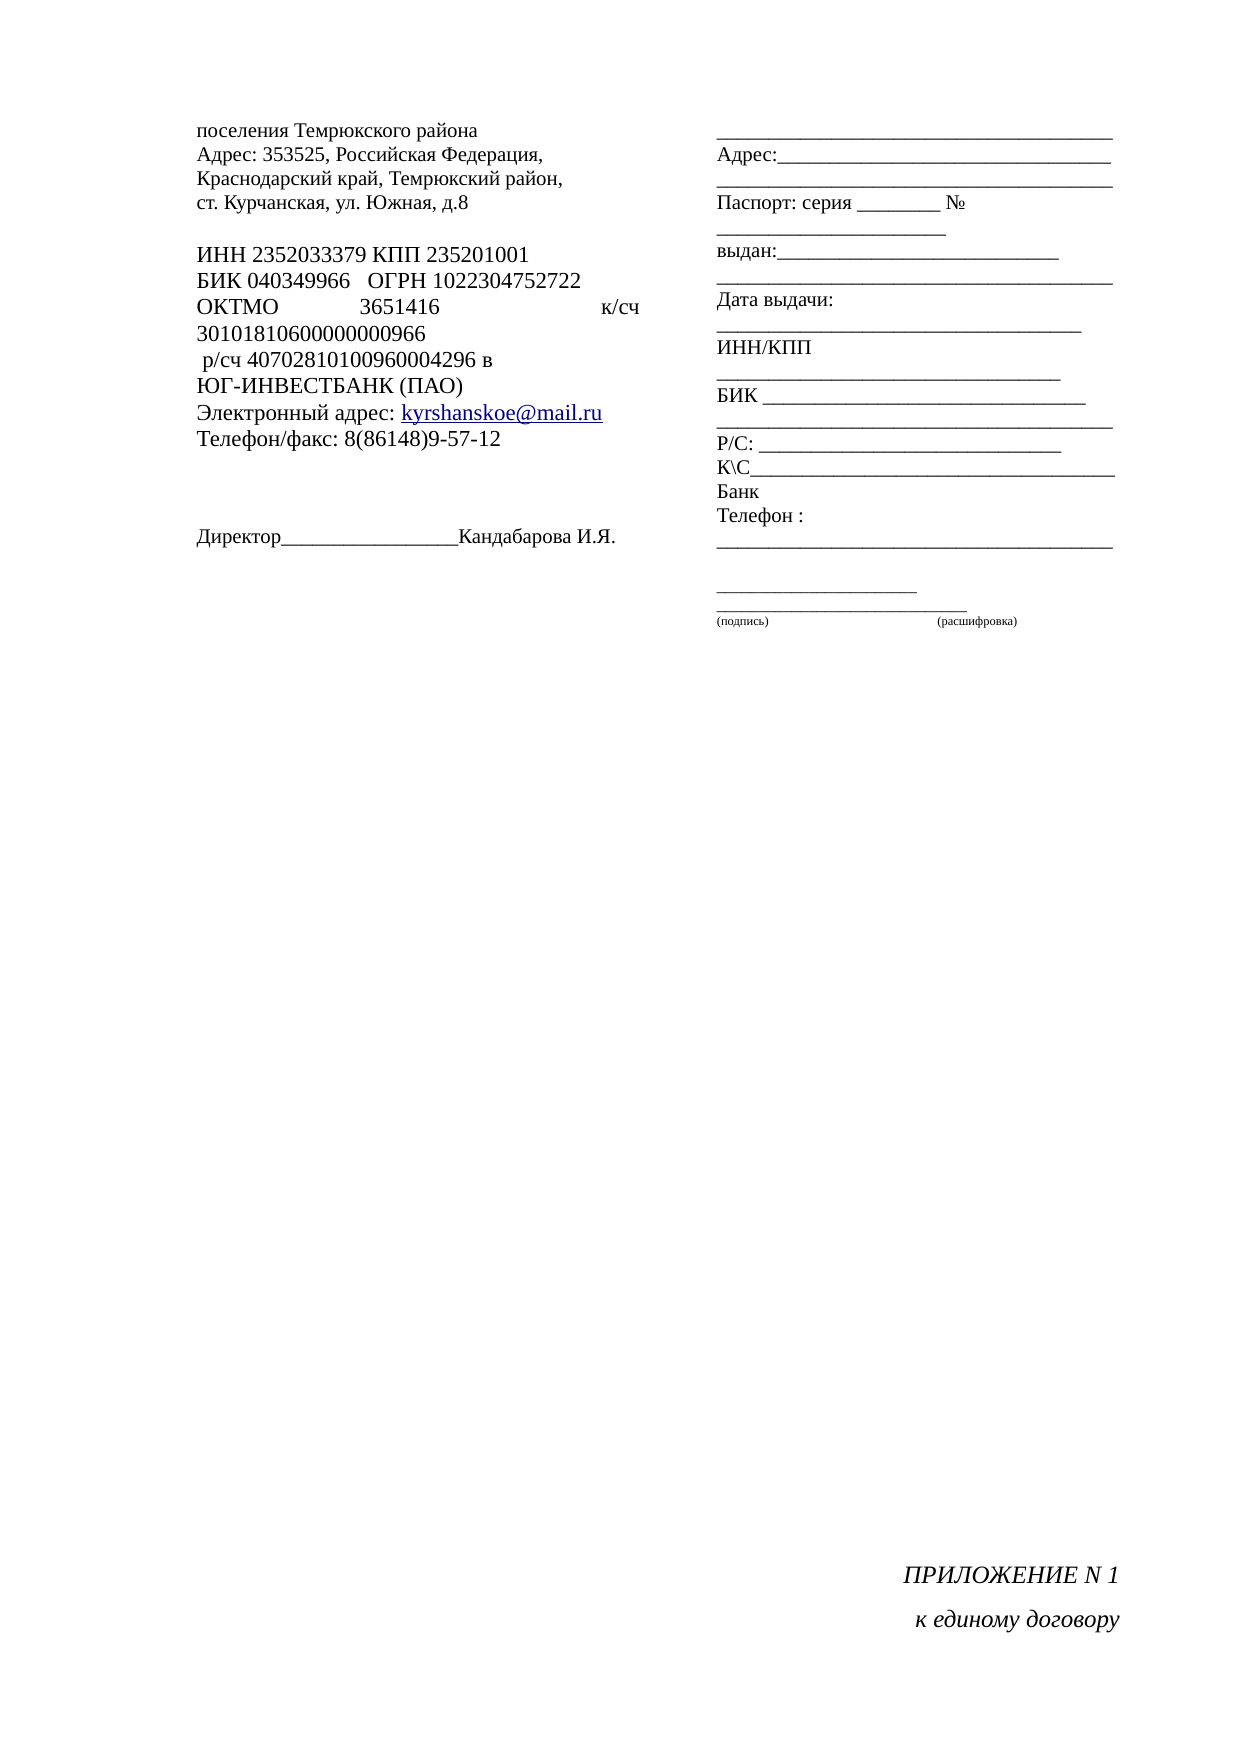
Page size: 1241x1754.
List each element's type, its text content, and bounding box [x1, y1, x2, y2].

table_header поселения Темрюкского района Адрес: 353525, Российская Федерация, Краснодарский край, Темрюкский район, ст. Курчанская, ул. Южная, д.8 ИНН 2352033379 КПП 235201001 БИК 040349966 ОГРН 1022304752722 ОКТМО 3651416 к/сч 30101810600000000966 р/сч 40702810100960004296 в ЮГ-ИНВЕСТБАНК (ПАО) Электронный адрес: kyrshanskoe@mail.ru Телефон/факс: 8(86148)9-57-12 Директор_________________Кандабарова И.Я. [120, 118, 641, 628]
text ПРИЛОЖЕНИЕ N 1 [118, 1560, 1122, 1589]
text к единому договору [118, 1604, 1122, 1633]
table_header ______________________________________ Адрес:________________________________ ______________________________________ Паспорт: серия ________ № ______________________ выдан:___________________________ ______________________________________ Дата выдачи: ___________________________________ ИНН/КПП _________________________________ БИК _______________________________ ______________________________________ Р/С: _____________________________ К\С___________________________________ Банк Телефон : ______________________________________ ________________________ ______________________________ (подпись) (расшифровка) [641, 118, 1120, 628]
